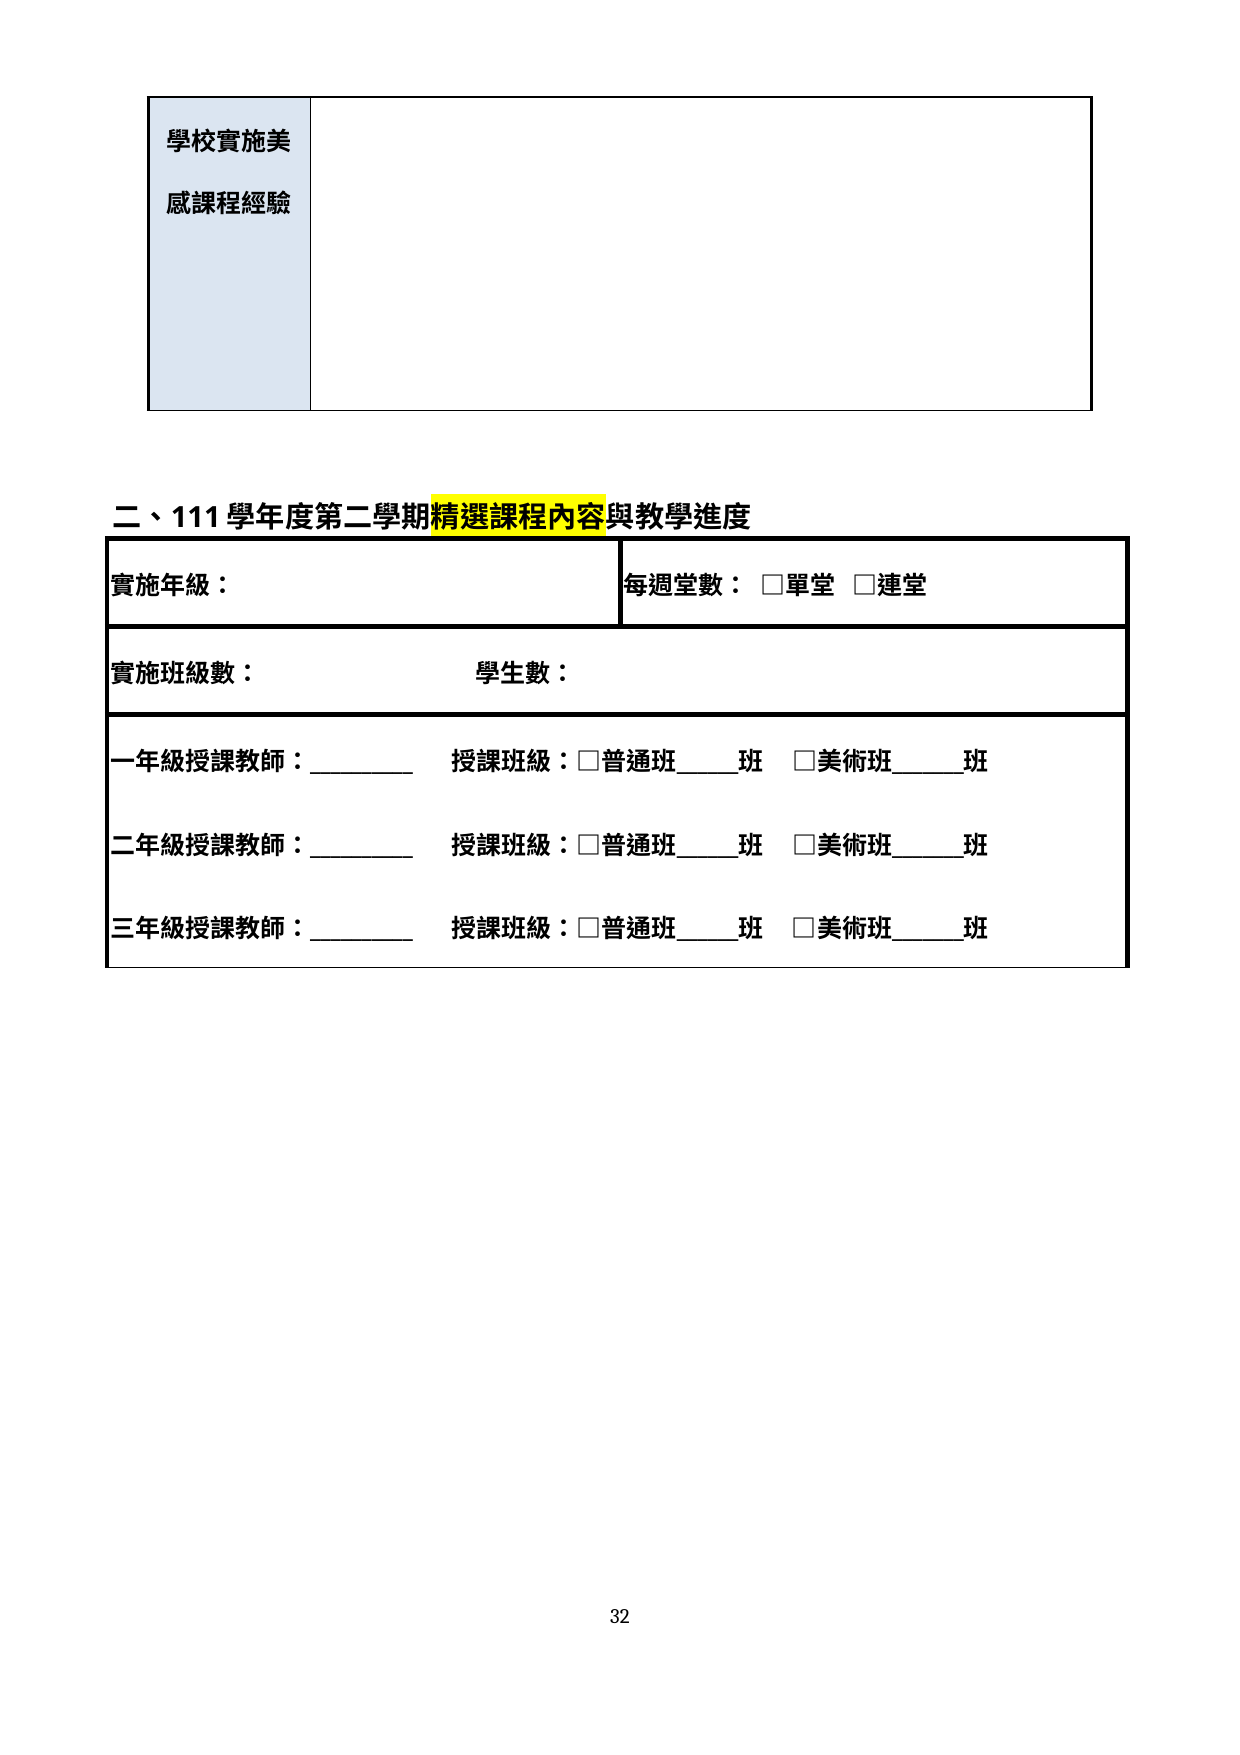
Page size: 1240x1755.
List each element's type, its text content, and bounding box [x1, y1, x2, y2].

text 二、111學年度第二學期精選課程內容與教學進度 [112, 473, 1127, 536]
table_header 每週堂數： □單堂 □連堂 [623, 541, 1125, 624]
table_cell 學校實施美感課程經驗 [150, 98, 310, 410]
table_cell [311, 98, 1090, 410]
table_header 實施年級： [109, 541, 618, 624]
table_cell 一年級授課教師：__________ 授課班級：□普通班______班 □美術班_______班 二年級授課教師：__________ 授課班級：□普通班______班 □美術班_______班 三年級授課教師：__________ 授課班級：□普通班______班 □美術班_______班 [109, 717, 1125, 967]
table_cell 實施班級數： 學生數： [109, 629, 1125, 712]
